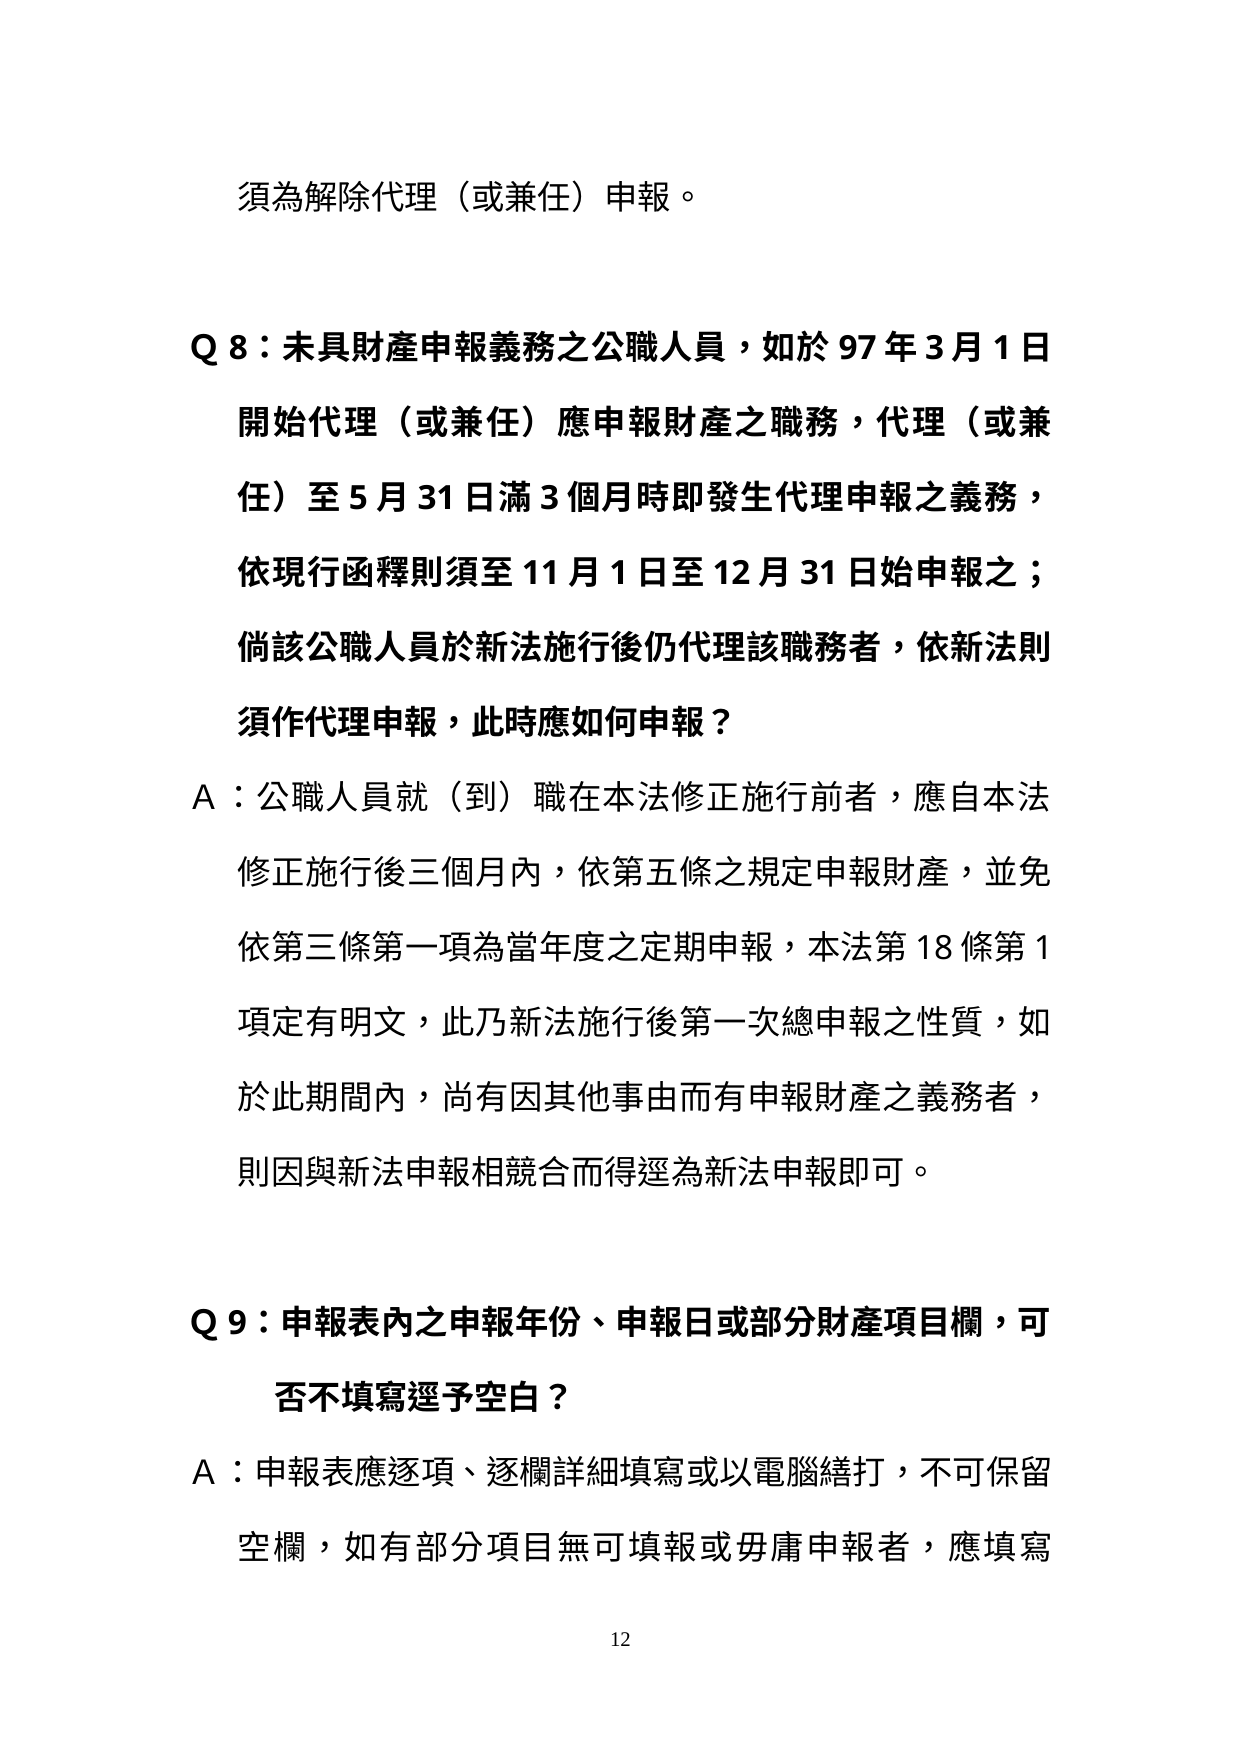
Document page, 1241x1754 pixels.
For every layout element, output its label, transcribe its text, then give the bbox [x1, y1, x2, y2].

text Ｑ9：申報表內之申報年份、申報日或部分財產項目欄，可否不填寫逕予空白？ [187, 1282, 1053, 1432]
text Ａ：依據本法第2條第2項及其施行細則第9條第2項規定，公職人員應代理（或兼任）滿3個月始需申報財產。公職人員如於1月1日代理（或兼任）應申報財產之職務，並於3月31日當天解除代理，因代理（兼任）未滿3個月，則該公職人員無須為代理（或兼任）申報，亦無須為解除代理（或兼任）申報。 [187, 157, 1053, 232]
text Ａ：公職人員就（到）職在本法修正施行前者，應自本法修正施行後三個月內，依第五條之規定申報財產，並免依第三條第一項為當年度之定期申報，本法第18條第1項定有明文，此乃新法施行後第一次總申報之性質，如於此期間內，尚有因其他事由而有申報財產之義務者，則因與新法申報相競合而得逕為新法申報即可。 [187, 757, 1053, 1207]
text Ａ：申報表應逐項、逐欄詳細填寫或以電腦繕打，不可保留空欄，如有部分項目無可填報或毋庸申報者，應填寫 [187, 1432, 1053, 1582]
text Ｑ8：未具財產申報義務之公職人員，如於97年3月1日開始代理（或兼任）應申報財產之職務，代理（或兼任）至5月31日滿3個月時即發生代理申報之義務，依現行函釋則須至11月1日至12月31日始申報之；倘該公職人員於新法施行後仍代理該職務者，依新法則須作代理申報，此時應如何申報？ [187, 307, 1053, 757]
